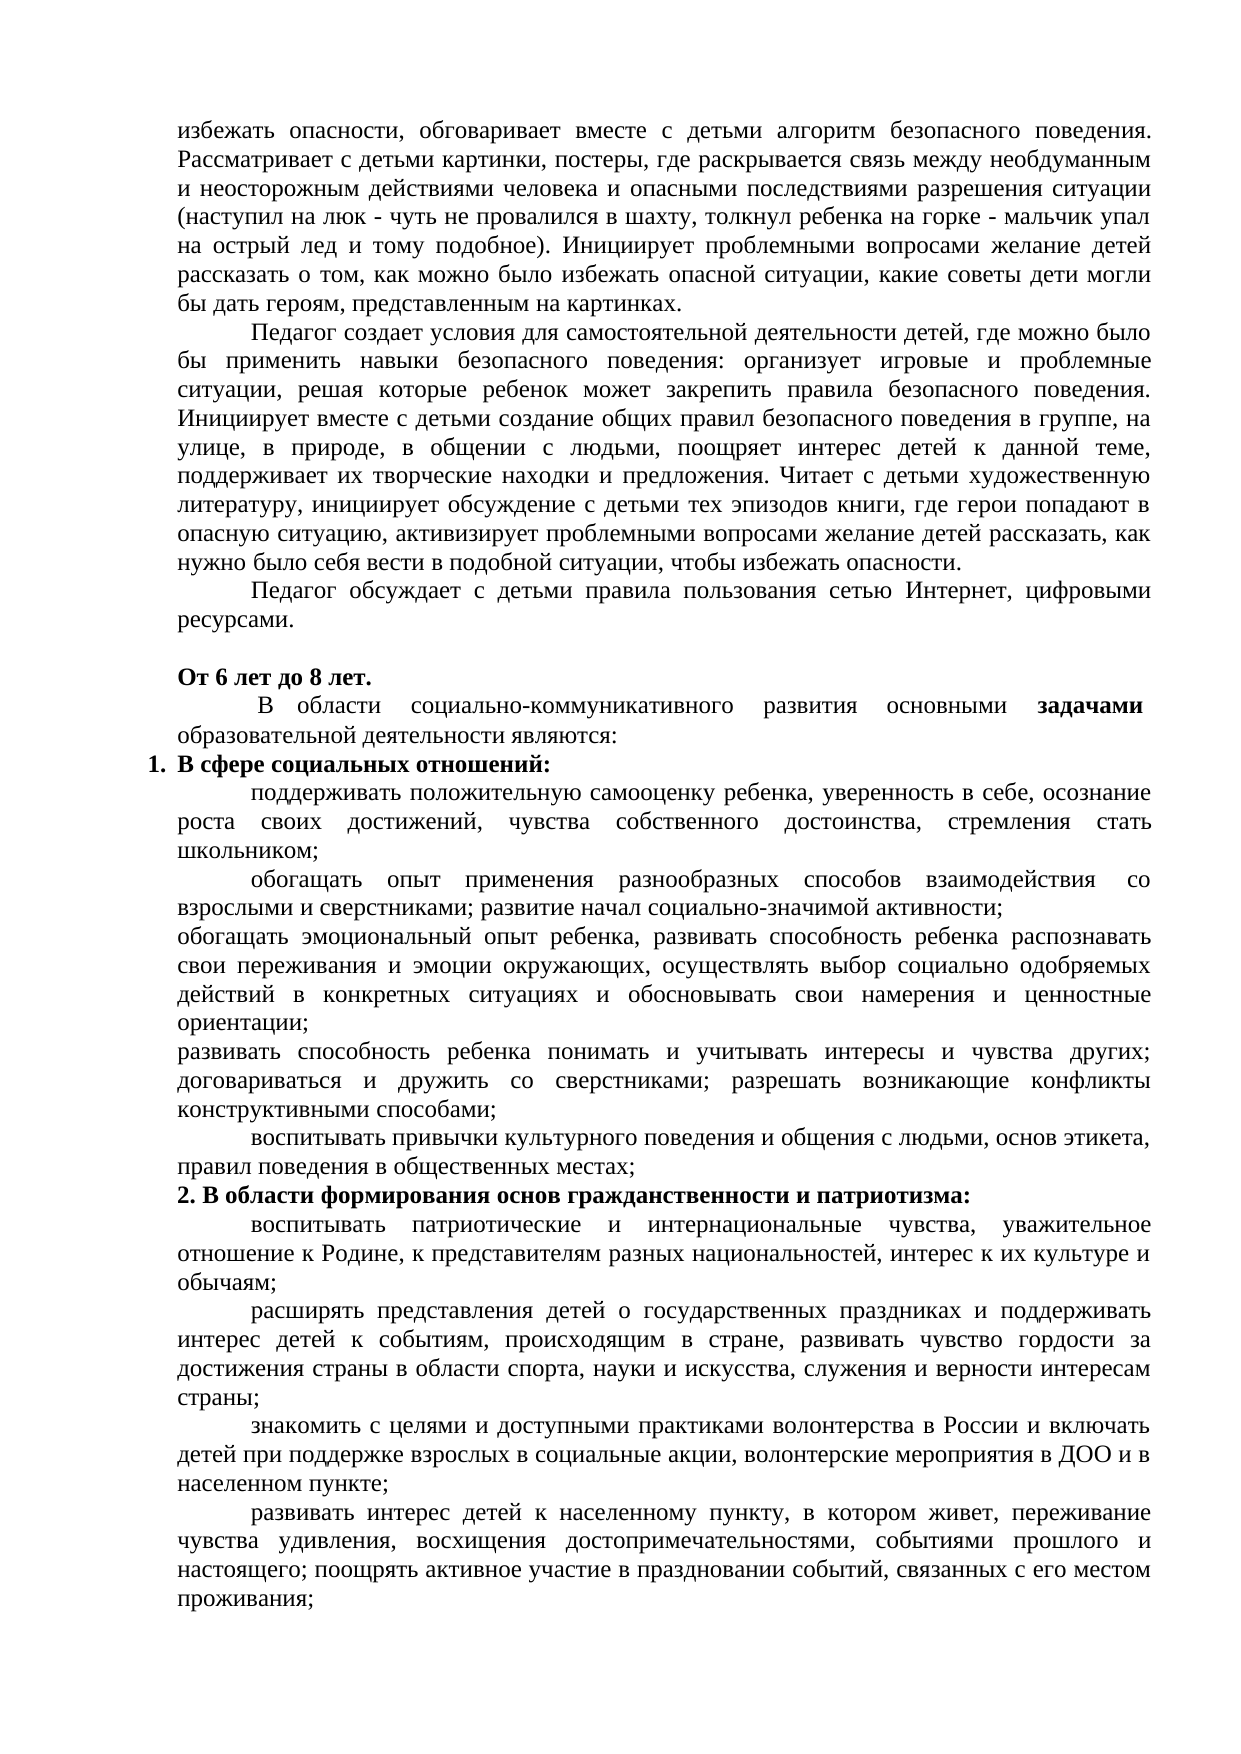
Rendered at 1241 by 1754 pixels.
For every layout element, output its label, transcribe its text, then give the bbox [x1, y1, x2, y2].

text поддерживать положительную самооценку ребенка, уверенность в себе, осознание роста своих достижений, чувства собственного достоинства, стремления стать школьником; [177, 777, 1152, 864]
subtitle В сфере социальных отношений: [147, 749, 1230, 777]
text расширять представления детей о государственных праздниках и поддерживать интерес детей к событиям, происходящим в стране, развивать чувство гордости за достижения страны в области спорта, науки и искусства, служения и верности интересам страны; [177, 1295, 1151, 1410]
text Педагог создает условия для самостоятельной деятельности детей, где можно было бы применить навыки безопасного поведения: организует игровые и проблемные ситуации, решая которые ребенок может закрепить правила безопасного поведения. Инициирует вместе с детьми создание общих правил безопасного поведения в группе, на улице, в природе, в общении с людьми, поощряет интерес детей к данной теме, поддерживает их творческие находки и предложения. Читает с детьми художественную литературу, инициирует обсуждение с детьми тех эпизодов книги, где герои попадают в опасную ситуацию, активизирует проблемными вопросами желание детей рассказать, как нужно было себя вести в подобной ситуации, чтобы избежать опасности. [177, 317, 1151, 576]
text В области социально-коммуникативного развития основными задачами [257, 691, 1230, 719]
text знакомить с целями и доступными практиками волонтерства в России и включать детей при поддержке взрослых в социальные акции, волонтерские мероприятия в ДОО и в населенном пункте; [177, 1410, 1151, 1497]
text образовательной деятельности являются: [177, 720, 1230, 748]
text избежать опасности, обговаривает вместе с детьми алгоритм безопасного поведения. Рассматривает с детьми картинки, постеры, где раскрывается связь между необдуманным и неосторожным действиями человека и опасными последствиями разрешения ситуации (наступил на люк - чуть не провалился в шахту, толкнул ребенка на горке - мальчик упал на острый лед и тому подобное). Инициирует проблемными вопросами желание детей рассказать о том, как можно было избежать опасной ситуации, какие советы дети могли бы дать героям, представленным на картинках. [177, 115, 1152, 316]
subtitle От 6 лет до 8 лет. [177, 662, 1230, 691]
text обогащать опыт применения разнообразных способов взаимодействия со взрослыми и сверстниками; развитие начал социально-значимой активности; [177, 864, 1151, 921]
text развивать интерес детей к населенному пункту, в котором живет, переживание чувства удивления, восхищения достопримечательностями, событиями прошлого и настоящего; поощрять активное участие в праздновании событий, связанных с его местом проживания; [177, 1497, 1152, 1612]
text воспитывать привычки культурного поведения и общения с людьми, основ этикета, правил поведения в общественных местах; [177, 1122, 1151, 1180]
text обогащать эмоциональный опыт ребенка, развивать способность ребенка распознавать свои переживания и эмоции окружающих, осуществлять выбор социально одобряемых действий в конкретных ситуациях и обосновывать свои намерения и ценностные ориентации; [177, 921, 1152, 1036]
text развивать способность ребенка понимать и учитывать интересы и чувства других; договариваться и дружить со сверстниками; разрешать возникающие конфликты конструктивными способами; [177, 1036, 1151, 1122]
text Педагог обсуждает с детьми правила пользования сетью Интернет, цифровыми ресурсами. [177, 576, 1151, 633]
text воспитывать патриотические и интернациональные чувства, уважительное отношение к Родине, к представителям разных национальностей, интерес к их культуре и обычаям; [177, 1209, 1151, 1295]
subtitle В области формирования основ гражданственности и патриотизма: [177, 1180, 1230, 1209]
